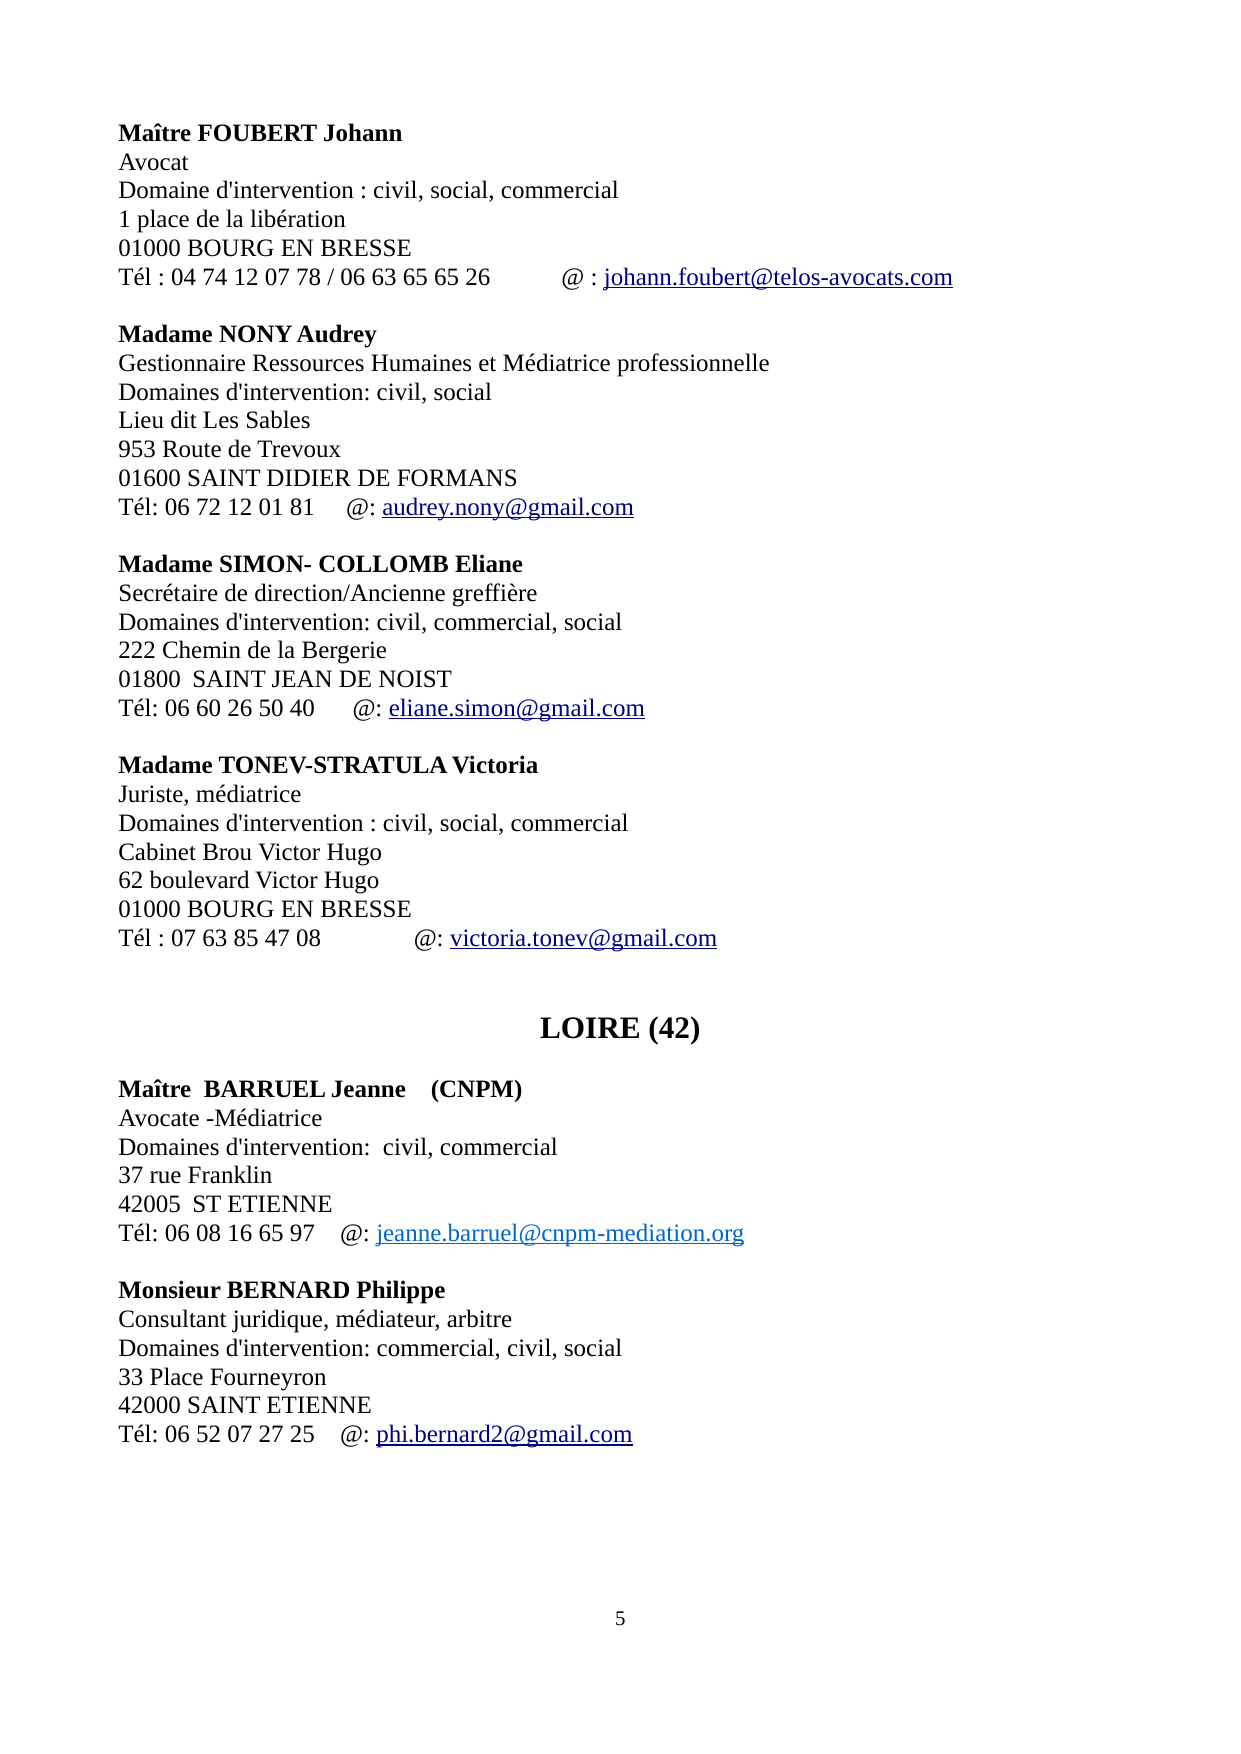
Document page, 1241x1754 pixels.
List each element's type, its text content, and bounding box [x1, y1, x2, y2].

text Tél : 07 63 85 47 08 @: victoria.tonev@gmail.com [118, 923, 1122, 952]
text 222 Chemin de la Bergerie [118, 636, 1122, 664]
text Cabinet Brou Victor Hugo [118, 837, 1122, 866]
text 42005 ST ETIENNE [118, 1189, 1122, 1218]
text Lieu dit Les Sables [118, 406, 1122, 434]
text 01000 BOURG EN BRESSE [118, 894, 1122, 923]
text Secrétaire de direction/Ancienne greffière [118, 578, 1122, 607]
text Domaines d'intervention: commercial, civil, social [118, 1333, 1122, 1362]
text Tél: 06 08 16 65 97 @: jeanne.barruel@cnpm-mediation.org [118, 1218, 1122, 1247]
text Madame NONY Audrey [118, 319, 1122, 348]
text Domaines d'intervention: civil, social [118, 377, 1122, 406]
text Consultant juridique, médiateur, arbitre [118, 1304, 1122, 1333]
text Madame TONEV-STRATULA Victoria [118, 751, 1122, 779]
text Madame SIMON- COLLOMB Eliane [118, 549, 1122, 578]
text Monsieur BERNARD Philippe [118, 1275, 1122, 1304]
text Domaines d'intervention : civil, social, commercial [118, 808, 1122, 837]
text Tél: 06 60 26 50 40 @: eliane.simon@gmail.com [118, 693, 1122, 722]
text Tél: 06 72 12 01 81 @: audrey.nony@gmail.com [118, 492, 1122, 521]
text Avocate -Médiatrice [118, 1103, 1122, 1132]
text Maître BARRUEL Jeanne (CNPM) [118, 1074, 1122, 1103]
text Tél: 06 52 07 27 25 @: phi.bernard2@gmail.com [118, 1419, 1122, 1448]
text Domaines d'intervention: civil, commercial [118, 1132, 1122, 1160]
text 42000 SAINT ETIENNE [118, 1390, 1122, 1419]
text 953 Route de Trevoux [118, 434, 1122, 463]
text 1 place de la libération [118, 204, 1122, 233]
text 62 boulevard Victor Hugo [118, 866, 1122, 894]
text 01800 SAINT JEAN DE NOIST [118, 664, 1122, 693]
text Avocat [118, 147, 1122, 176]
text 37 rue Franklin [118, 1160, 1122, 1189]
subtitle LOIRE (42) [118, 1009, 1122, 1045]
text 01000 BOURG EN BRESSE [118, 233, 1122, 262]
text Domaine d'intervention : civil, social, commercial [118, 176, 1122, 204]
text Domaines d'intervention: civil, commercial, social [118, 607, 1122, 636]
text 01600 SAINT DIDIER DE FORMANS [118, 463, 1122, 492]
text 33 Place Fourneyron [118, 1362, 1122, 1390]
text Juriste, médiatrice [118, 779, 1122, 808]
text Tél : 04 74 12 07 78 / 06 63 65 65 26 @ : johann.foubert@telos-avocats.com [118, 262, 1122, 291]
text Maître FOUBERT Johann [118, 118, 1122, 147]
text Gestionnaire Ressources Humaines et Médiatrice professionnelle [118, 348, 1122, 377]
